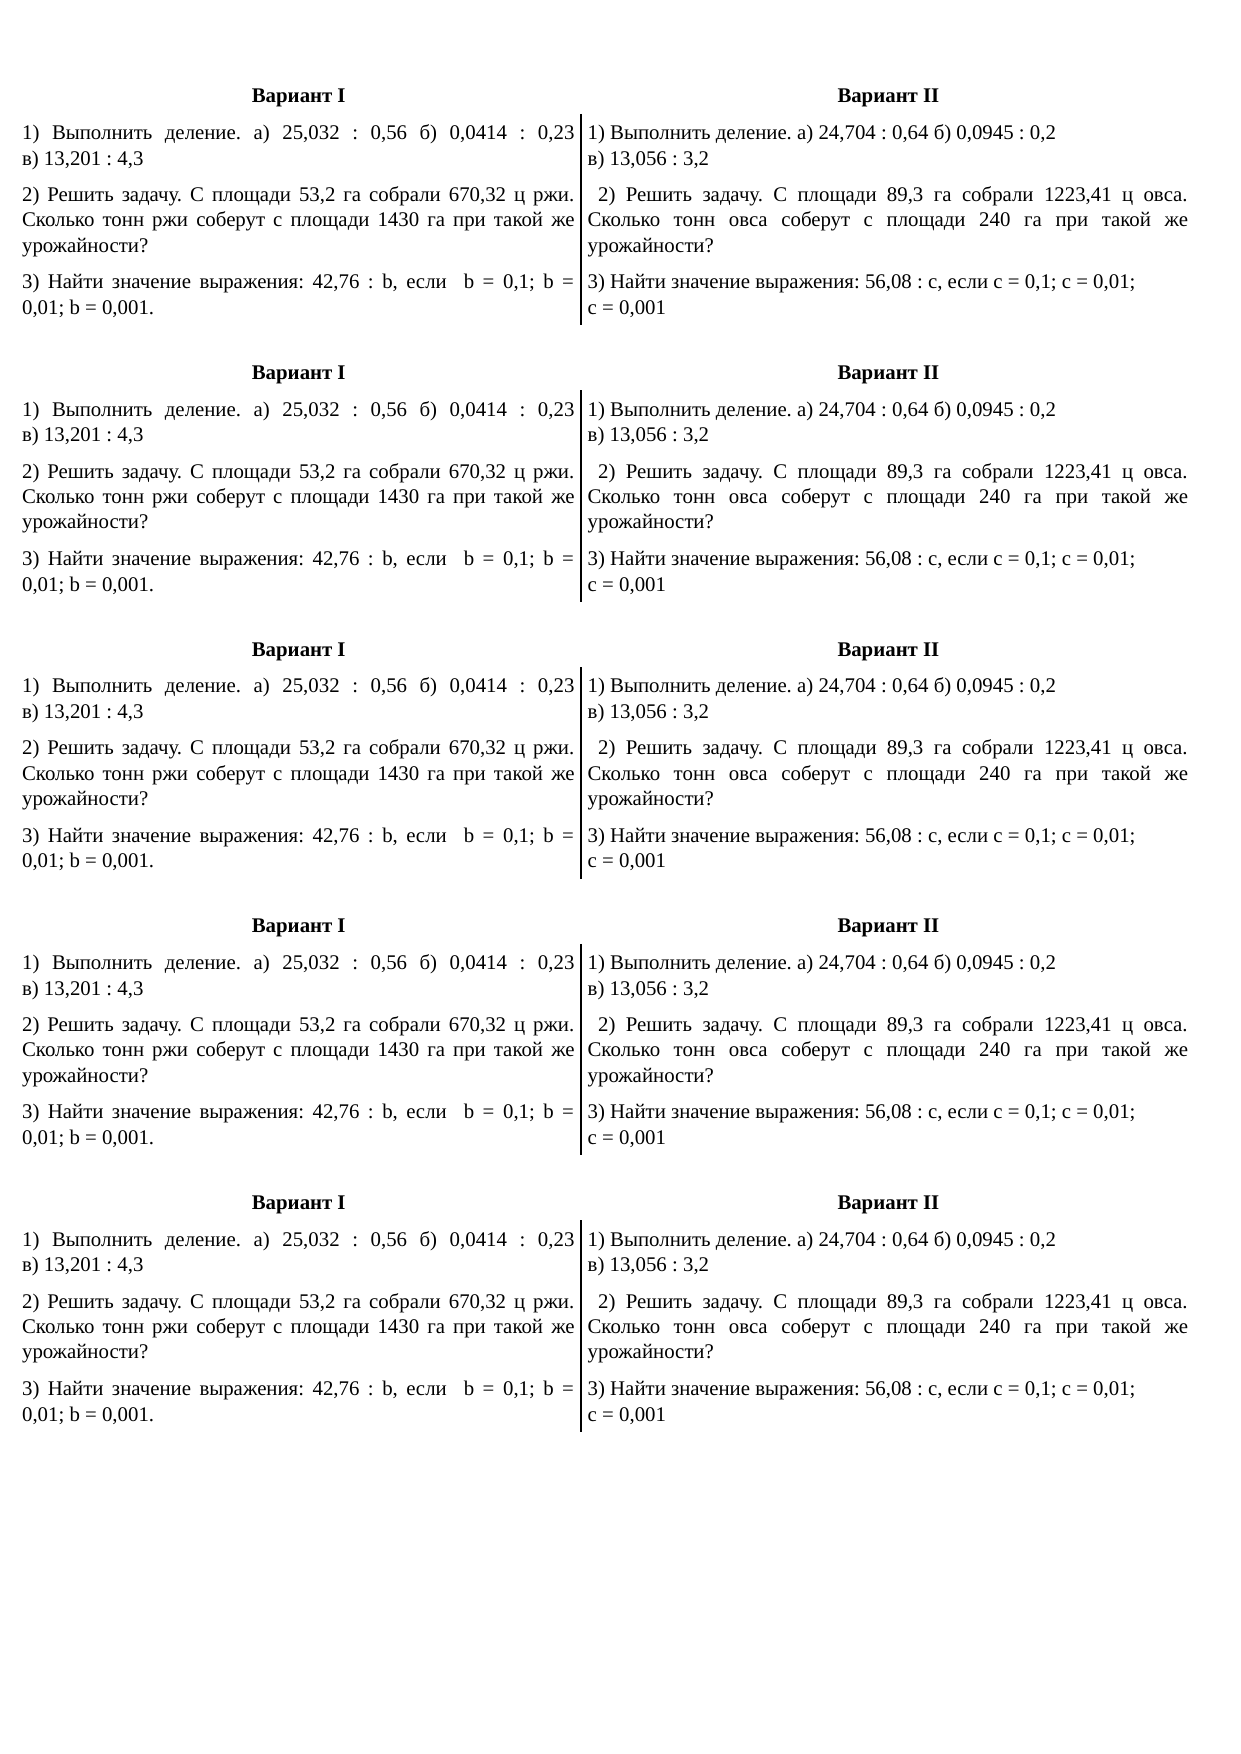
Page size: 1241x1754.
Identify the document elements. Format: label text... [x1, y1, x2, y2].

table_cell 2) Решить задачу. С площади 53,2 га собрали 670,32 ц ржи. Сколько тонн ржи соберут с площади 1430 га при такой же урожайности? [16, 1006, 580, 1093]
table_cell 2) Решить задачу. С площади 89,3 га собрали 1223,41 ц овса. Сколько тонн овса соберут с площади 240 га при такой же урожайности? [582, 176, 1195, 263]
table_cell 1) Выполнить деление. а) 25,032 : 0,56 б) 0,0414 : 0,23 в) 13,201 : 4,3 [16, 114, 580, 176]
table_cell 3) Найти значение выражения: 42,76 : b, если b = 0,1; b = 0,01; b = 0,001. [16, 540, 580, 602]
table_cell 3) Найти значение выражения: 42,76 : b, если b = 0,1; b = 0,01; b = 0,001. [16, 816, 580, 878]
table_header Вариант I [16, 354, 581, 390]
table_cell 1) Выполнить деление. а) 24,704 : 0,64 б) 0,0945 : 0,2 в) 13,056 : 3,2 [582, 390, 1195, 452]
table_cell 2) Решить задачу. С площади 53,2 га собрали 670,32 ц ржи. Сколько тонн ржи соберут с площади 1430 га при такой же урожайности? [16, 453, 580, 540]
table_cell 2) Решить задачу. С площади 89,3 га собрали 1223,41 ц овса. Сколько тонн овса соберут с площади 240 га при такой же урожайности? [582, 1006, 1195, 1093]
table_header Вариант II [581, 1184, 1195, 1220]
table_cell 3) Найти значение выражения: 56,08 : с, если с = 0,1; с = 0,01; с = 0,001 [582, 1370, 1195, 1432]
table_cell 1) Выполнить деление. а) 24,704 : 0,64 б) 0,0945 : 0,2 в) 13,056 : 3,2 [582, 667, 1195, 729]
table_header Вариант I [16, 77, 581, 114]
table_cell 3) Найти значение выражения: 42,76 : b, если b = 0,1; b = 0,01; b = 0,001. [16, 1370, 580, 1432]
table_header Вариант II [581, 907, 1195, 944]
table_cell 2) Решить задачу. С площади 53,2 га собрали 670,32 ц ржи. Сколько тонн ржи соберут с площади 1430 га при такой же урожайности? [16, 729, 580, 816]
table_cell 1) Выполнить деление. а) 24,704 : 0,64 б) 0,0945 : 0,2 в) 13,056 : 3,2 [582, 1220, 1195, 1282]
table_cell 3) Найти значение выражения: 42,76 : b, если b = 0,1; b = 0,01; b = 0,001. [16, 1093, 580, 1155]
table_cell 1) Выполнить деление. а) 24,704 : 0,64 б) 0,0945 : 0,2 в) 13,056 : 3,2 [582, 944, 1195, 1006]
table_cell 1) Выполнить деление. а) 25,032 : 0,56 б) 0,0414 : 0,23 в) 13,201 : 4,3 [16, 667, 580, 729]
table_header Вариант I [16, 1184, 581, 1220]
table_cell 2) Решить задачу. С площади 53,2 га собрали 670,32 ц ржи. Сколько тонн ржи соберут с площади 1430 га при такой же урожайности? [16, 176, 580, 263]
table_cell 2) Решить задачу. С площади 89,3 га собрали 1223,41 ц овса. Сколько тонн овса соберут с площади 240 га при такой же урожайности? [582, 729, 1195, 816]
table_cell 3) Найти значение выражения: 56,08 : с, если с = 0,1; с = 0,01; с = 0,001 [582, 540, 1195, 602]
table_header Вариант I [16, 631, 581, 667]
table_cell 2) Решить задачу. С площади 89,3 га собрали 1223,41 ц овса. Сколько тонн овса соберут с площади 240 га при такой же урожайности? [582, 1283, 1195, 1370]
table_cell 1) Выполнить деление. а) 25,032 : 0,56 б) 0,0414 : 0,23 в) 13,201 : 4,3 [16, 1220, 580, 1282]
table_header Вариант II [581, 354, 1195, 390]
table_cell 3) Найти значение выражения: 56,08 : с, если с = 0,1; с = 0,01; с = 0,001 [582, 816, 1195, 878]
table_cell 3) Найти значение выражения: 42,76 : b, если b = 0,1; b = 0,01; b = 0,001. [16, 263, 580, 325]
table_header Вариант I [16, 907, 581, 944]
table_cell 3) Найти значение выражения: 56,08 : с, если с = 0,1; с = 0,01; с = 0,001 [582, 1093, 1195, 1155]
table_cell 2) Решить задачу. С площади 89,3 га собрали 1223,41 ц овса. Сколько тонн овса соберут с площади 240 га при такой же урожайности? [582, 453, 1195, 540]
table_header Вариант II [581, 77, 1195, 114]
table_cell 3) Найти значение выражения: 56,08 : с, если с = 0,1; с = 0,01; с = 0,001 [582, 263, 1195, 325]
table_cell 2) Решить задачу. С площади 53,2 га собрали 670,32 ц ржи. Сколько тонн ржи соберут с площади 1430 га при такой же урожайности? [16, 1283, 580, 1370]
table_header Вариант II [581, 631, 1195, 667]
table_cell 1) Выполнить деление. а) 24,704 : 0,64 б) 0,0945 : 0,2 в) 13,056 : 3,2 [582, 114, 1195, 176]
table_cell 1) Выполнить деление. а) 25,032 : 0,56 б) 0,0414 : 0,23 в) 13,201 : 4,3 [16, 390, 580, 452]
table_cell 1) Выполнить деление. а) 25,032 : 0,56 б) 0,0414 : 0,23 в) 13,201 : 4,3 [16, 944, 580, 1006]
